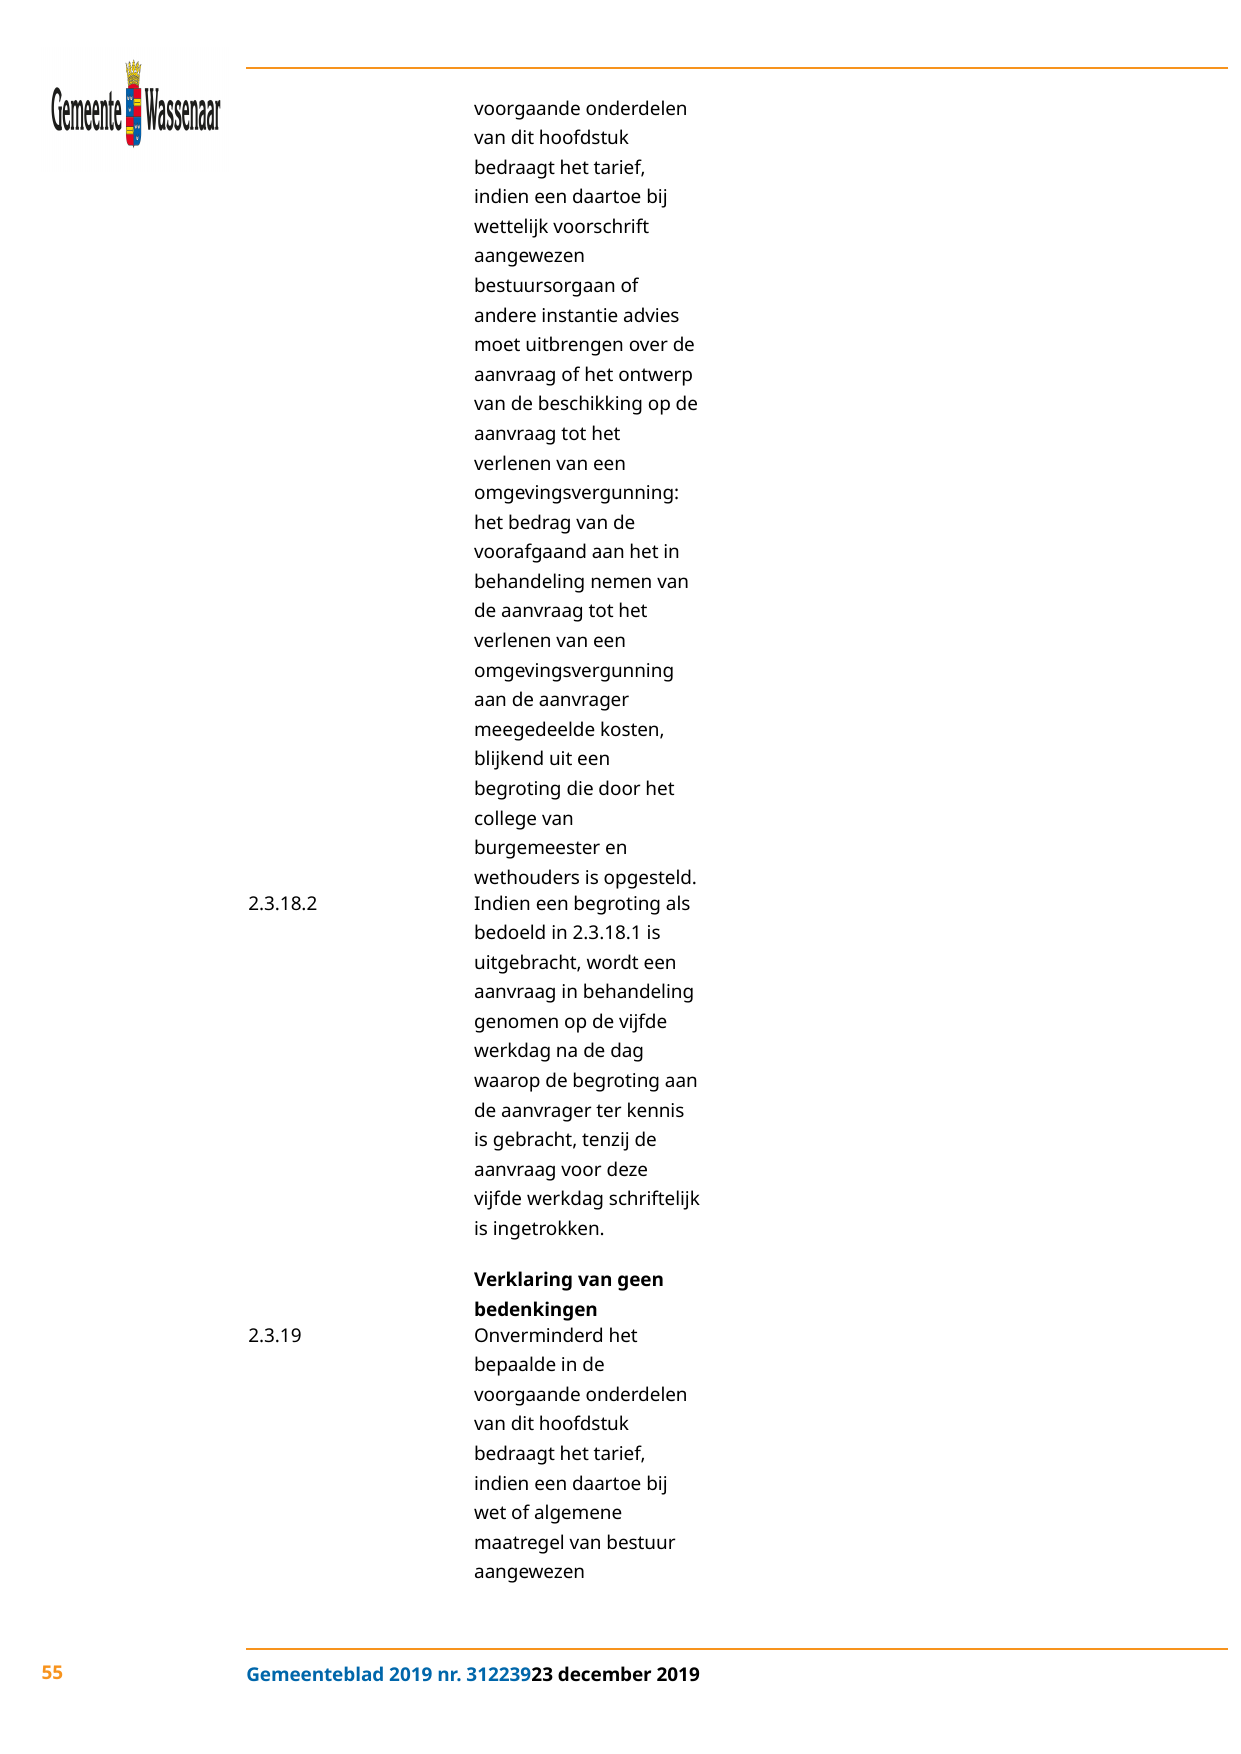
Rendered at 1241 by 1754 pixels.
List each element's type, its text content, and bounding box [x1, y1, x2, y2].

table_cell [248, 95, 474, 890]
table_cell [926, 1241, 1152, 1267]
picture [41, 47, 231, 172]
table_cell voorgaande onderdelen van dit hoofdstuk bedraagt het tarief, indien een daartoe bij wettelijk voorschrift aangewezen bestuursorgaan of andere instantie advies moet uitbrengen over de aanvraag of het ontwerp van de beschikking op de aanvraag tot het verlenen van een omgevingsvergunning: het bedrag van de voorafgaand aan het in behandeling nemen van de aanvraag tot het verlenen van een omgevingsvergunning aan de aanvrager meegedeelde kosten, blijkend uit een begroting die door het college van burgemeester en wethouders is opgesteld. [474, 95, 700, 890]
table_cell [926, 95, 1152, 890]
table_cell Indien een begroting als bedoeld in 2.3.18.1 is uitgebracht, wordt een aanvraag in behandeling genomen op de vijfde werkdag na de dag waarop de begroting aan de aanvrager ter kennis is gebracht, tenzij de aanvraag voor deze vijfde werkdag schriftelijk is ingetrokken. [474, 890, 700, 1241]
table_cell [474, 1241, 700, 1267]
table_cell [926, 1267, 1152, 1322]
table_cell Onverminderd het bepaalde in de voorgaande onderdelen van dit hoofdstuk bedraagt het tarief, indien een daartoe bij wet of algemene maatregel van bestuur aangewezen [474, 1322, 700, 1584]
table_cell [248, 1241, 474, 1267]
table_cell [700, 1241, 926, 1267]
table_cell Verklaring van geen bedenkingen [474, 1267, 700, 1322]
table_cell [700, 1322, 926, 1584]
table_cell [700, 95, 926, 890]
table_cell [700, 890, 926, 1241]
table_cell 2.3.18.2 [248, 890, 474, 1241]
table_cell [926, 1322, 1152, 1584]
table_cell [700, 1267, 926, 1322]
table_cell 2.3.19 [248, 1322, 474, 1584]
table_cell [926, 890, 1152, 1241]
table_cell [248, 1267, 474, 1322]
